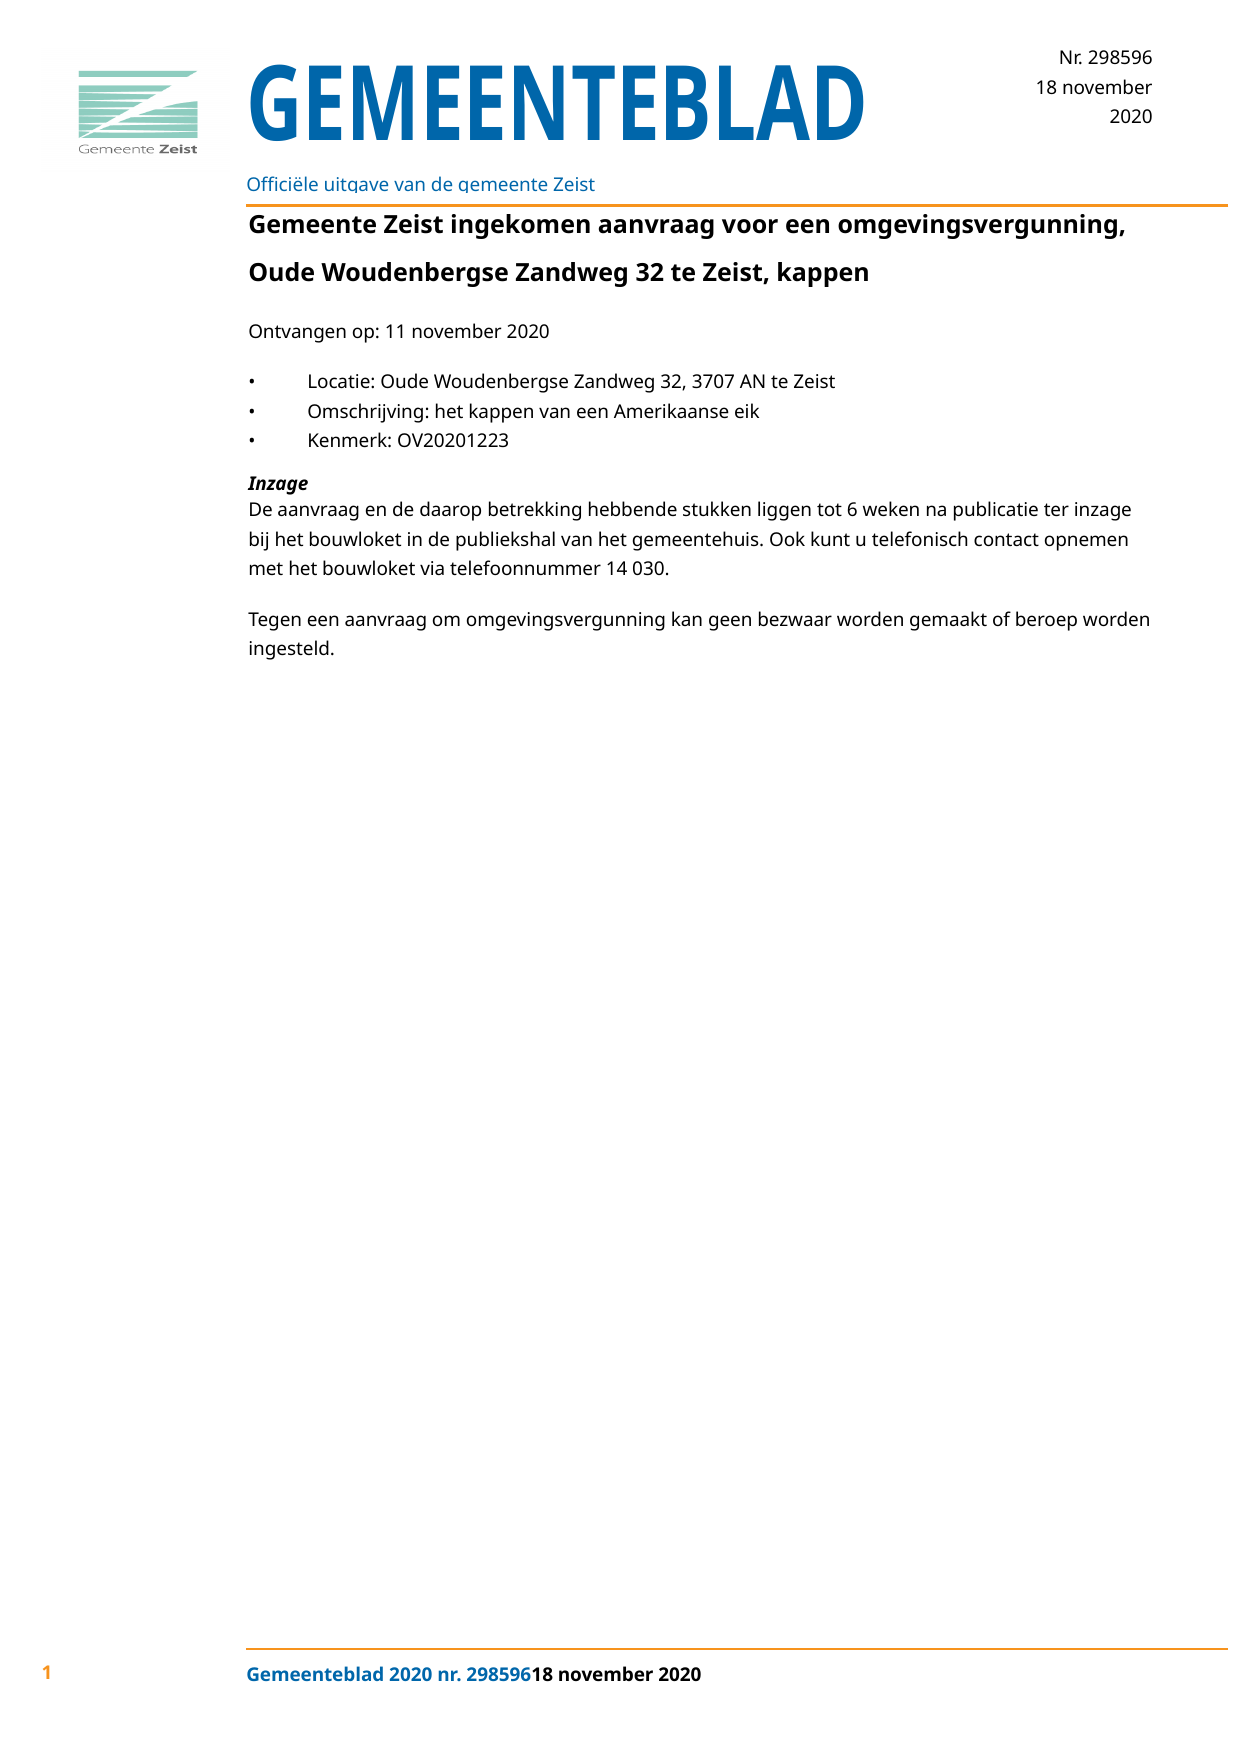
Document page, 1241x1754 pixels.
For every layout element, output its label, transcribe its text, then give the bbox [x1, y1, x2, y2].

list Locatie: Oude Woudenbergse Zandweg 32, 3707 AN te Zeist [248, 368, 1152, 394]
text Ontvangen op: 11 november 2020 [248, 318, 1152, 344]
list Omschrijving: het kappen van een Amerikaanse eik [248, 398, 1152, 424]
text De aanvraag en de daarop betrekking hebbende stukken liggen tot 6 weken na publicatie ter inzage bij het bouwloket in de publiekshal van het gemeentehuis. Ook kunt u telefonisch contact opnemen met het bouwloket via telefoonnummer 14 030. [248, 496, 1152, 581]
text Inzage [248, 471, 1152, 496]
text Tegen een aanvraag om omgevingsvergunning kan geen bezwaar worden gemaakt of beroep worden ingesteld. [248, 606, 1152, 661]
list Kenmerk: OV20201223 [248, 427, 1152, 453]
picture [41, 47, 231, 172]
text Gemeente Zeist ingekomen aanvraag voor een omgevingsvergunning, Oude Woudenbergse Zandweg 32 te Zeist, kappen [248, 207, 1152, 288]
